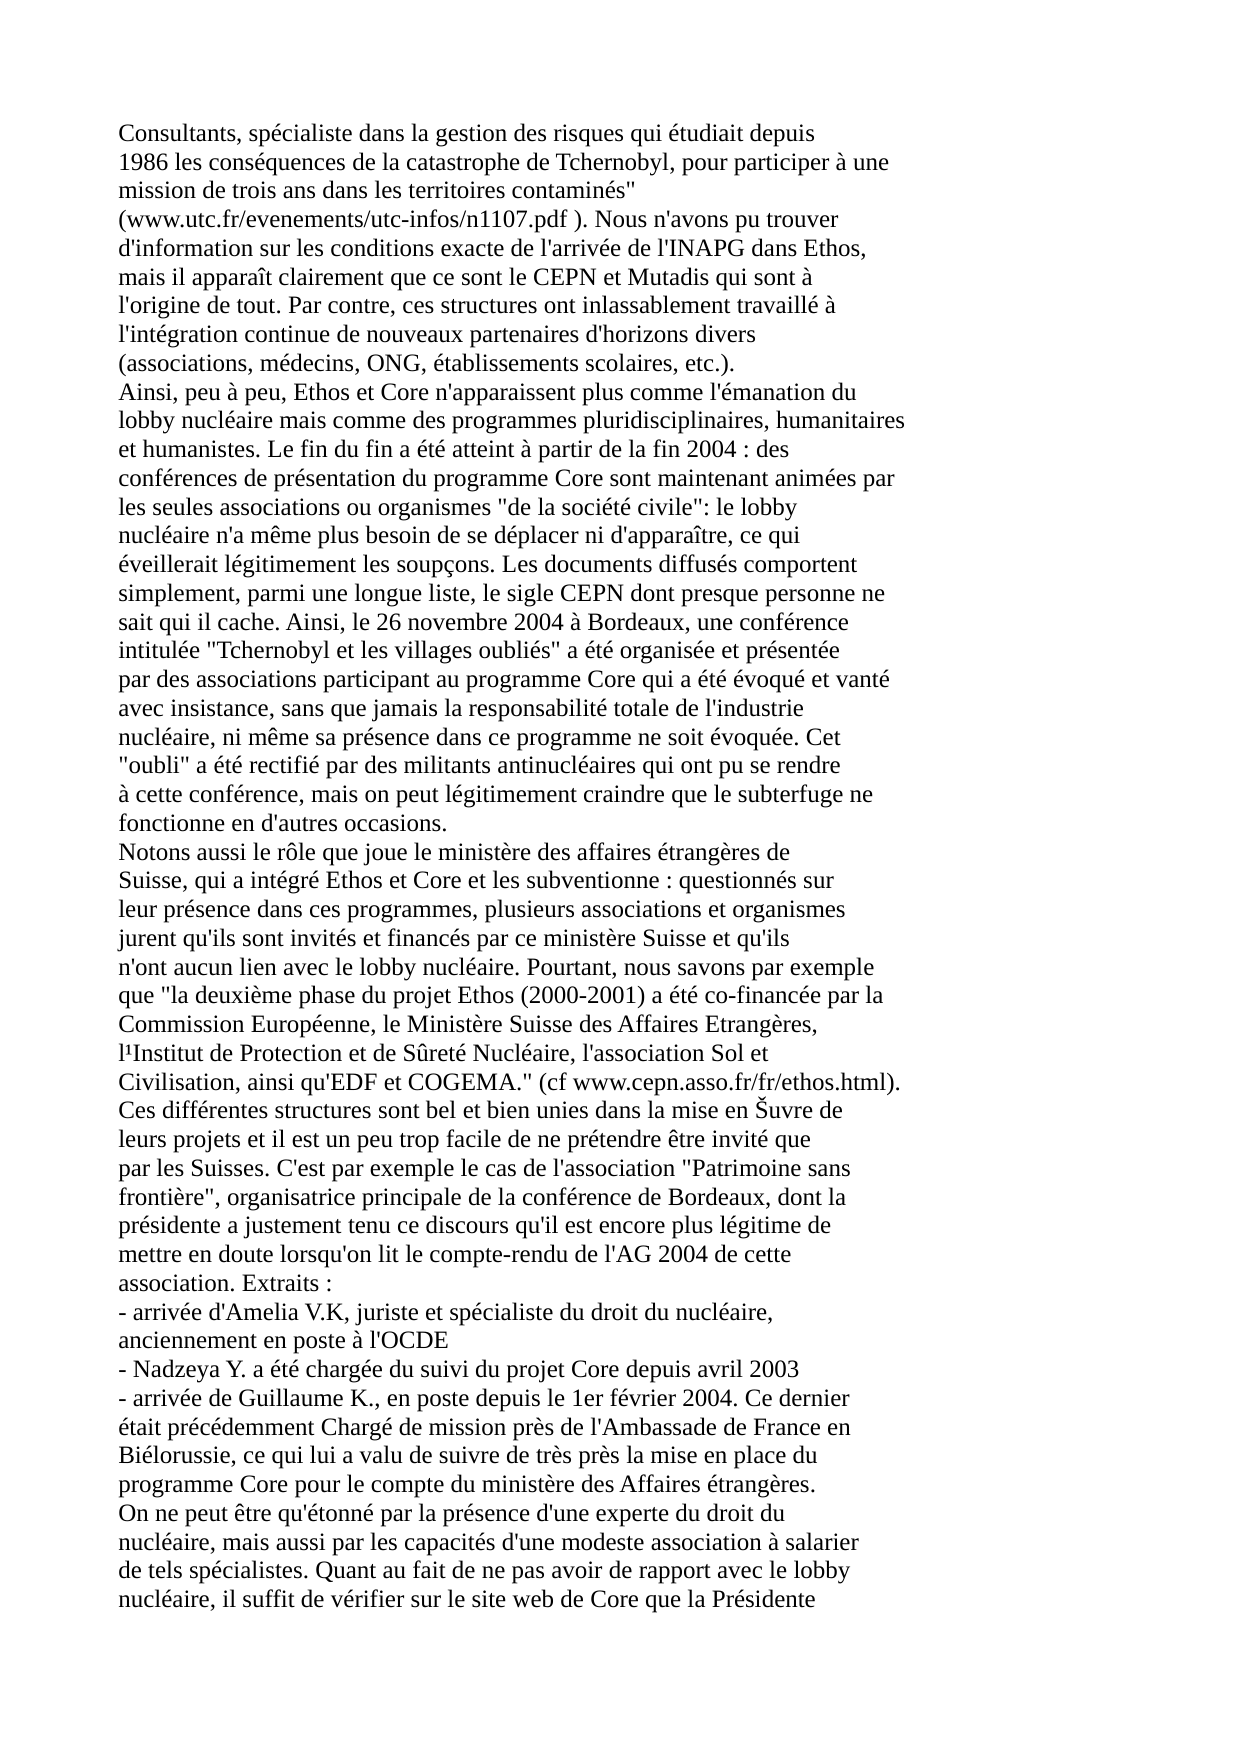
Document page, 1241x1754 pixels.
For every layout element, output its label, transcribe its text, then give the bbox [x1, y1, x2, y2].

text Civilisation, ainsi qu'EDF et COGEMA." (cf www.cepn.asso.fr/fr/ethos.html). [118, 1067, 1122, 1096]
text nucléaire, mais aussi par les capacités d'une modeste association à salarier [118, 1527, 1122, 1556]
text 1986 les conséquences de la catastrophe de Tchernobyl, pour participer à une [118, 147, 1122, 176]
text Ainsi, peu à peu, Ethos et Core n'apparaissent plus comme l'émanation du [118, 377, 1122, 406]
text par les Suisses. C'est par exemple le cas de l'association "Patrimoine sans [118, 1153, 1122, 1182]
text frontière", organisatrice principale de la conférence de Bordeaux, dont la [118, 1182, 1122, 1211]
text était précédemment Chargé de mission près de l'Ambassade de France en [118, 1412, 1122, 1441]
text avec insistance, sans que jamais la responsabilité totale de l'industrie [118, 693, 1122, 722]
text nucléaire, il suffit de vérifier sur le site web de Core que la Présidente [118, 1584, 1122, 1613]
text - Nadzeya Y. a été chargée du suivi du projet Core depuis avril 2003 [118, 1354, 1122, 1383]
text lobby nucléaire mais comme des programmes pluridisciplinaires, humanitaires [118, 406, 1122, 434]
text "oubli" a été rectifié par des militants antinucléaires qui ont pu se rendre [118, 751, 1122, 779]
text les seules associations ou organismes "de la société civile": le lobby [118, 492, 1122, 521]
text mission de trois ans dans les territoires contaminés" [118, 176, 1122, 204]
text et humanistes. Le fin du fin a été atteint à partir de la fin 2004 : des [118, 434, 1122, 463]
text nucléaire n'a même plus besoin de se déplacer ni d'apparaître, ce qui [118, 521, 1122, 549]
text anciennement en poste à l'OCDE [118, 1326, 1122, 1354]
text nucléaire, ni même sa présence dans ce programme ne soit évoquée. Cet [118, 722, 1122, 751]
text simplement, parmi une longue liste, le sigle CEPN dont presque personne ne [118, 578, 1122, 607]
text l'origine de tout. Par contre, ces structures ont inlassablement travaillé à [118, 291, 1122, 319]
text mais il apparaît clairement que ce sont le CEPN et Mutadis qui sont à [118, 262, 1122, 291]
text programme Core pour le compte du ministère des Affaires étrangères. [118, 1469, 1122, 1498]
text (associations, médecins, ONG, établissements scolaires, etc.). [118, 348, 1122, 377]
text éveillerait légitimement les soupçons. Les documents diffusés comportent [118, 549, 1122, 578]
text fonctionne en d'autres occasions. [118, 808, 1122, 837]
text association. Extraits : [118, 1268, 1122, 1297]
text On ne peut être qu'étonné par la présence d'une experte du droit du [118, 1498, 1122, 1527]
text conférences de présentation du programme Core sont maintenant animées par [118, 463, 1122, 492]
text Ces différentes structures sont bel et bien unies dans la mise en Šuvre de [118, 1096, 1122, 1124]
text de tels spécialistes. Quant au fait de ne pas avoir de rapport avec le lobby [118, 1556, 1122, 1584]
text d'information sur les conditions exacte de l'arrivée de l'INAPG dans Ethos, [118, 233, 1122, 262]
text Suisse, qui a intégré Ethos et Core et les subventionne : questionnés sur [118, 866, 1122, 894]
text leur présence dans ces programmes, plusieurs associations et organismes [118, 894, 1122, 923]
text intitulée "Tchernobyl et les villages oubliés" a été organisée et présentée [118, 636, 1122, 664]
text que "la deuxième phase du projet Ethos (2000-2001) a été co-financée par la [118, 981, 1122, 1009]
text l¹Institut de Protection et de Sûreté Nucléaire, l'association Sol et [118, 1038, 1122, 1067]
text - arrivée d'Amelia V.K, juriste et spécialiste du droit du nucléaire, [118, 1297, 1122, 1326]
text jurent qu'ils sont invités et financés par ce ministère Suisse et qu'ils [118, 923, 1122, 952]
text à cette conférence, mais on peut légitimement craindre que le subterfuge ne [118, 779, 1122, 808]
text - arrivée de Guillaume K., en poste depuis le 1er février 2004. Ce dernier [118, 1383, 1122, 1412]
text Biélorussie, ce qui lui a valu de suivre de très près la mise en place du [118, 1441, 1122, 1469]
text Notons aussi le rôle que joue le ministère des affaires étrangères de [118, 837, 1122, 866]
text Commission Européenne, le Ministère Suisse des Affaires Etrangères, [118, 1009, 1122, 1038]
text sait qui il cache. Ainsi, le 26 novembre 2004 à Bordeaux, une conférence [118, 607, 1122, 636]
text présidente a justement tenu ce discours qu'il est encore plus légitime de [118, 1211, 1122, 1239]
text leurs projets et il est un peu trop facile de ne prétendre être invité que [118, 1124, 1122, 1153]
text (www.utc.fr/evenements/utc-infos/n1107.pdf ). Nous n'avons pu trouver [118, 204, 1122, 233]
text mettre en doute lorsqu'on lit le compte-rendu de l'AG 2004 de cette [118, 1239, 1122, 1268]
text Consultants, spécialiste dans la gestion des risques qui étudiait depuis [118, 118, 1122, 147]
text par des associations participant au programme Core qui a été évoqué et vanté [118, 664, 1122, 693]
text l'intégration continue de nouveaux partenaires d'horizons divers [118, 319, 1122, 348]
text n'ont aucun lien avec le lobby nucléaire. Pourtant, nous savons par exemple [118, 952, 1122, 981]
